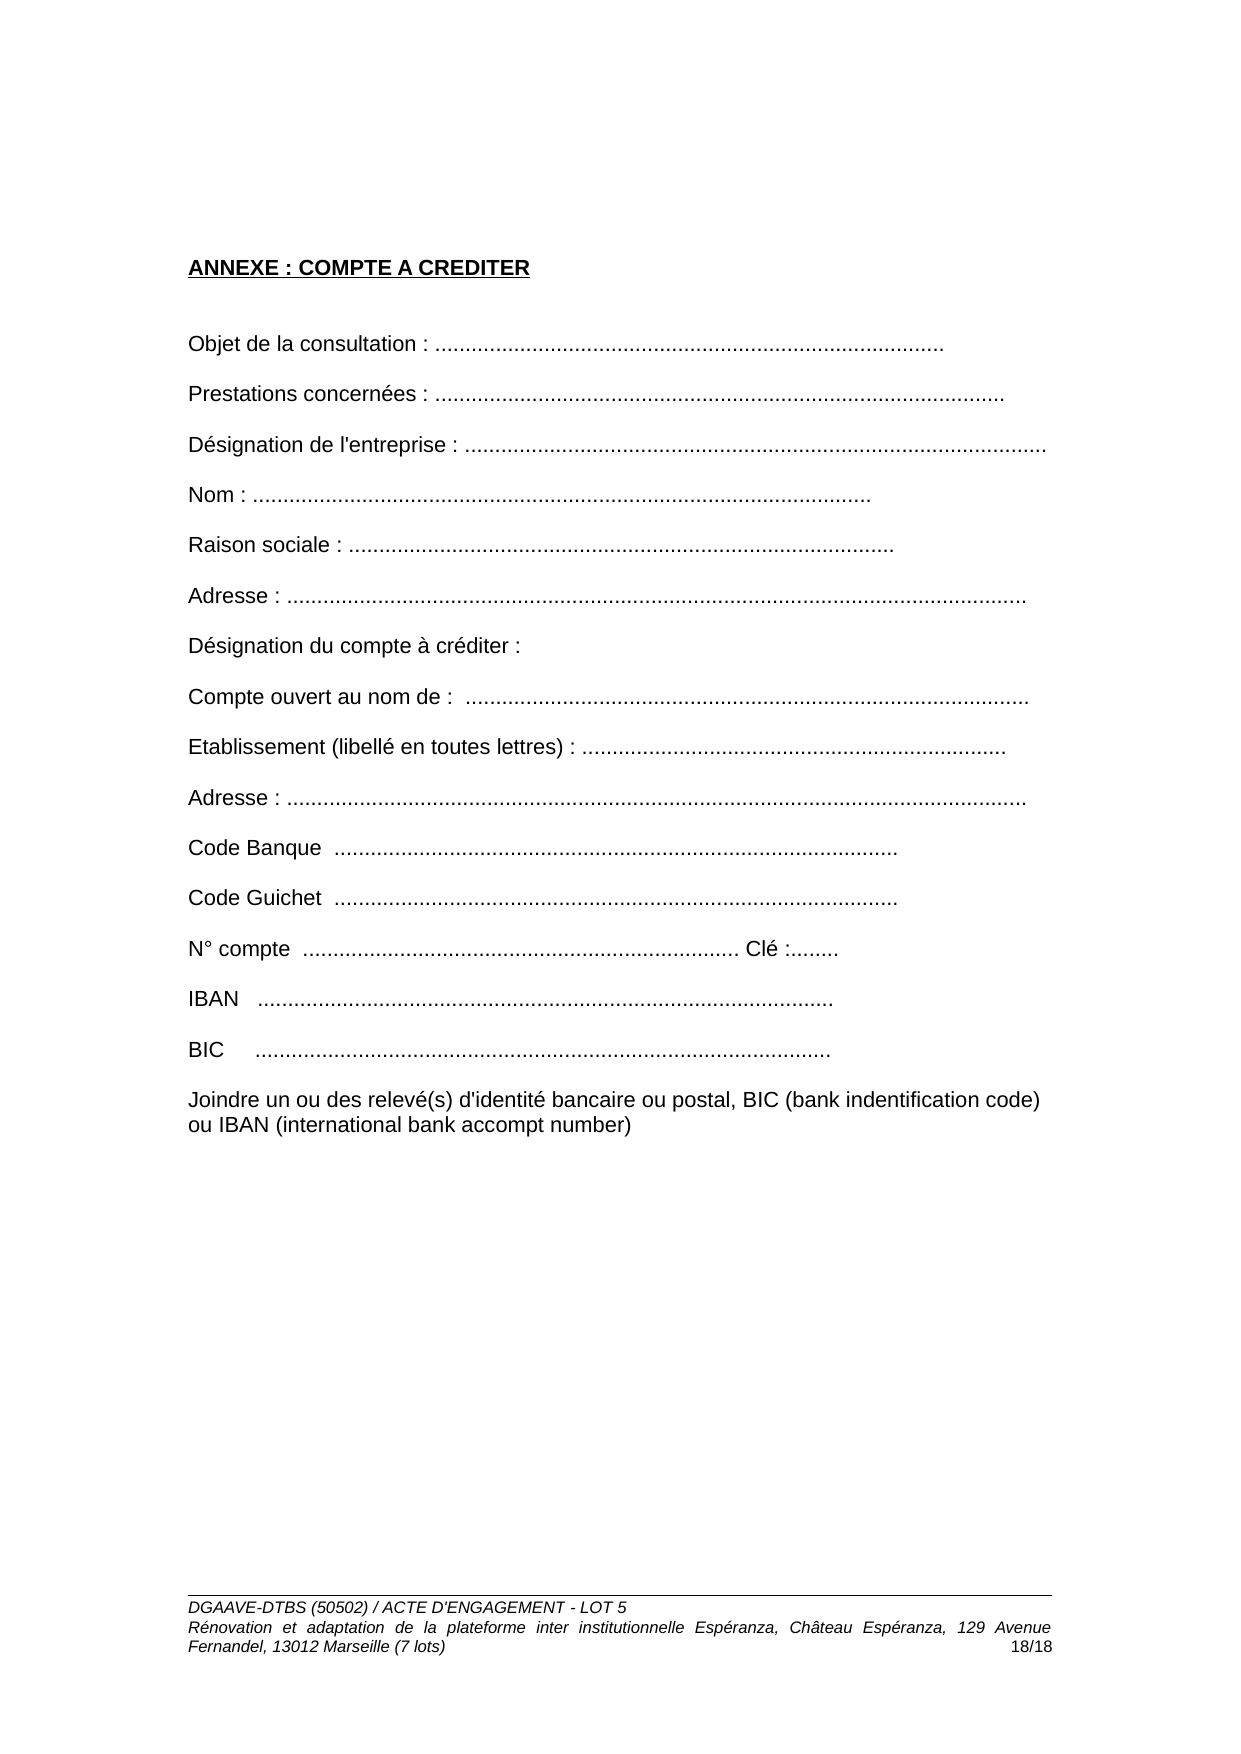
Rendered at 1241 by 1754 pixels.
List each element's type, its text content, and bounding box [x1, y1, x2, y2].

text Raison sociale : .......................................................................................... [188, 532, 1052, 557]
text Nom : ...................................................................................................... [188, 482, 1052, 507]
text N° compte ........................................................................ Clé :........ [188, 936, 1052, 961]
text Etablissement (libellé en toutes lettres) : ...................................................................... [188, 734, 1052, 759]
text Code Banque ............................................................................................. [188, 835, 1052, 860]
text Désignation du compte à créditer : [188, 633, 1052, 658]
text Adresse : .......................................................................................................................... [188, 784, 1052, 809]
text Joindre un ou des relevé(s) d'identité bancaire ou postal, BIC (bank indentification code) ou IBAN (international bank accompt number) [188, 1087, 1052, 1137]
text Code Guichet ............................................................................................. [188, 885, 1052, 910]
text Compte ouvert au nom de : ............................................................................................. [188, 683, 1052, 709]
text IBAN ............................................................................................... [188, 986, 1052, 1011]
text Objet de la consultation : .................................................................................... [188, 331, 1052, 356]
text ANNEXE : COMPTE A CREDITER [188, 255, 1052, 280]
text Adresse : .......................................................................................................................... [188, 583, 1052, 608]
text BIC ............................................................................................... [188, 1036, 1052, 1062]
text Prestations concernées : .............................................................................................. [188, 381, 1052, 406]
text Désignation de l'entreprise : ................................................................................................ [188, 431, 1052, 457]
